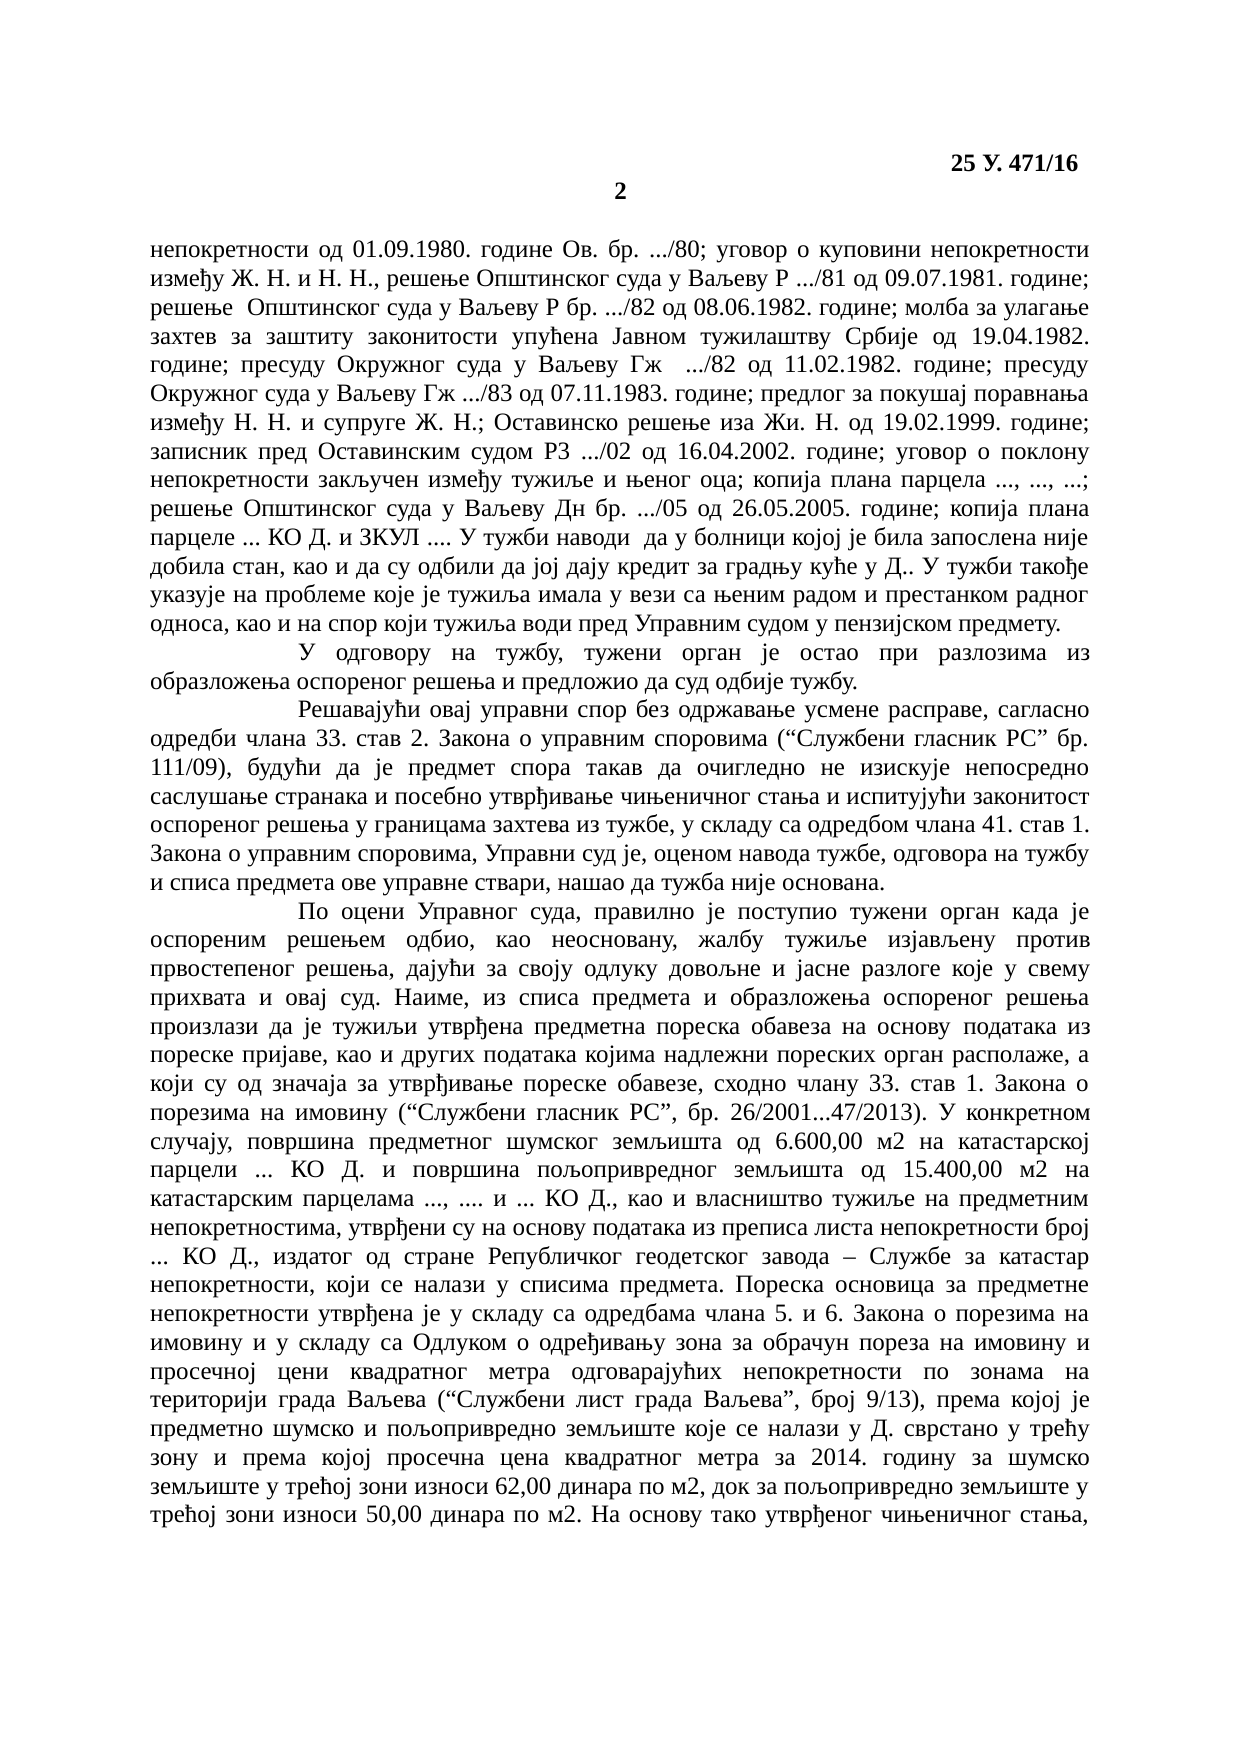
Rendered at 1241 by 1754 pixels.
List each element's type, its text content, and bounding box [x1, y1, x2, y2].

text Решавајући овај управни спор без одржавање усмене расправе, сагласно одредби члана 33. став 2. Закона о управним споровима (“Службени гласник РС” бр. 111/09), будући да је предмет спора такав да очигледно не изискује непосредно саслушање странака и посебно утврђивање чињеничног стања и испитујући законитост оспореног решења у границама захтева из тужбе, у складу са одредбом члана 41. став 1. Закона о управним споровима, Управни суд је, оценом навода тужбе, одговора на тужбу и списа предмета ове управне ствари, нашао да тужба није основана. [150, 694, 1091, 896]
text У одговору на тужбу, тужени орган је остао при разлозима из образложења оспореног решења и предложио да суд одбије тужбу. [150, 637, 1091, 694]
text По оцени Управног суда, правилно је поступио тужени орган када је оспореним решењем одбио, као неосновану, жалбу тужиље изјављену против првостепеног решења, дајући за своју одлуку довољне и јасне разлоге које у свему прихвата и овај суд. Наиме, из списа предмета и образложења оспореног решења произлази да је тужиљи утврђена предметна пореска обавеза на основу података из пореске пријаве, као и других података којима надлежни пореских орган располаже, а који су од значаја за утврђивање пореске обавезе, сходно члану 33. став 1. Закона о порезима на имовину (“Службени гласник РС”, бр. 26/2001...47/2013). У конкретном случају, површина предметног шумског земљишта од 6.600,00 м2 на катастарској парцели ... КО Д. и површина пољопривредног земљишта од 15.400,00 м2 на катастарским парцелама ..., .... и ... КО Д., као и власништво тужиље на предметним непокретностима, утврђени су на основу података из преписа листа непокретности број ... КО Д., издатог од стране Републичког геодетског завода – Службе за катастар непокретности, који се налази у списима предмета. Пореска основица за предметне непокретности утврђена је у складу са одредбама члана 5. и 6. Закона о порезима на имовину и у складу са Одлуком о одређивању зона за обрачун пореза на имовину и просечној цени квадратног метра одговарајућих непокретности по зонама на територији града Ваљева (“Службени лист града Ваљева”, број 9/13), према којој је предметно шумско и пољопривредно земљиште које се налази у Д. сврстано у трећу зону и према којој просечна цена квадратног метра за 2014. годину за шумско земљиште у трећој зони износи 62,00 динара по м2, док за пољопривредно земљиште у трећој зони износи 50,00 динара по м2. На основу тако утврђеног чињеничног стања, [150, 896, 1091, 1528]
text непокретности од 01.09.1980. године Ов. бр. .../80; уговор о куповини непокретности између Ж. Н. и Н. Н., решење Општинског суда у Ваљеву Р .../81 од 09.07.1981. године; решење Општинског суда у Ваљеву Р бр. .../82 од 08.06.1982. године; молба за улагање захтев за заштиту законитости упућена Јавном тужилаштву Србије од 19.04.1982. године; пресуду Окружног суда у Ваљеву Гж .../82 од 11.02.1982. године; пресуду Окружног суда у Ваљеву Гж .../83 од 07.11.1983. године; предлог за покушај поравнања између Н. Н. и супруге Ж. Н.; Оставинско решење иза Жи. Н. од 19.02.1999. године; записник пред Оставинским судом Р3 .../02 од 16.04.2002. године; уговор о поклону непокретности закључен између тужиље и њеног оца; копија плана парцела ..., ..., ...; решење Општинског суда у Ваљеву Дн бр. .../05 од 26.05.2005. године; копија плана парцеле ... КО Д. и ЗКУЛ .... У тужби наводи да у болници којој је била запослена није добила стан, као и да су одбили да јој дају кредит за градњу куће у Д.. У тужби такође указује на проблеме које је тужиља имала у вези са њеним радом и престанком радног односа, као и на спор који тужиља води пред Управним судом у пензијском предмету. [150, 234, 1091, 637]
